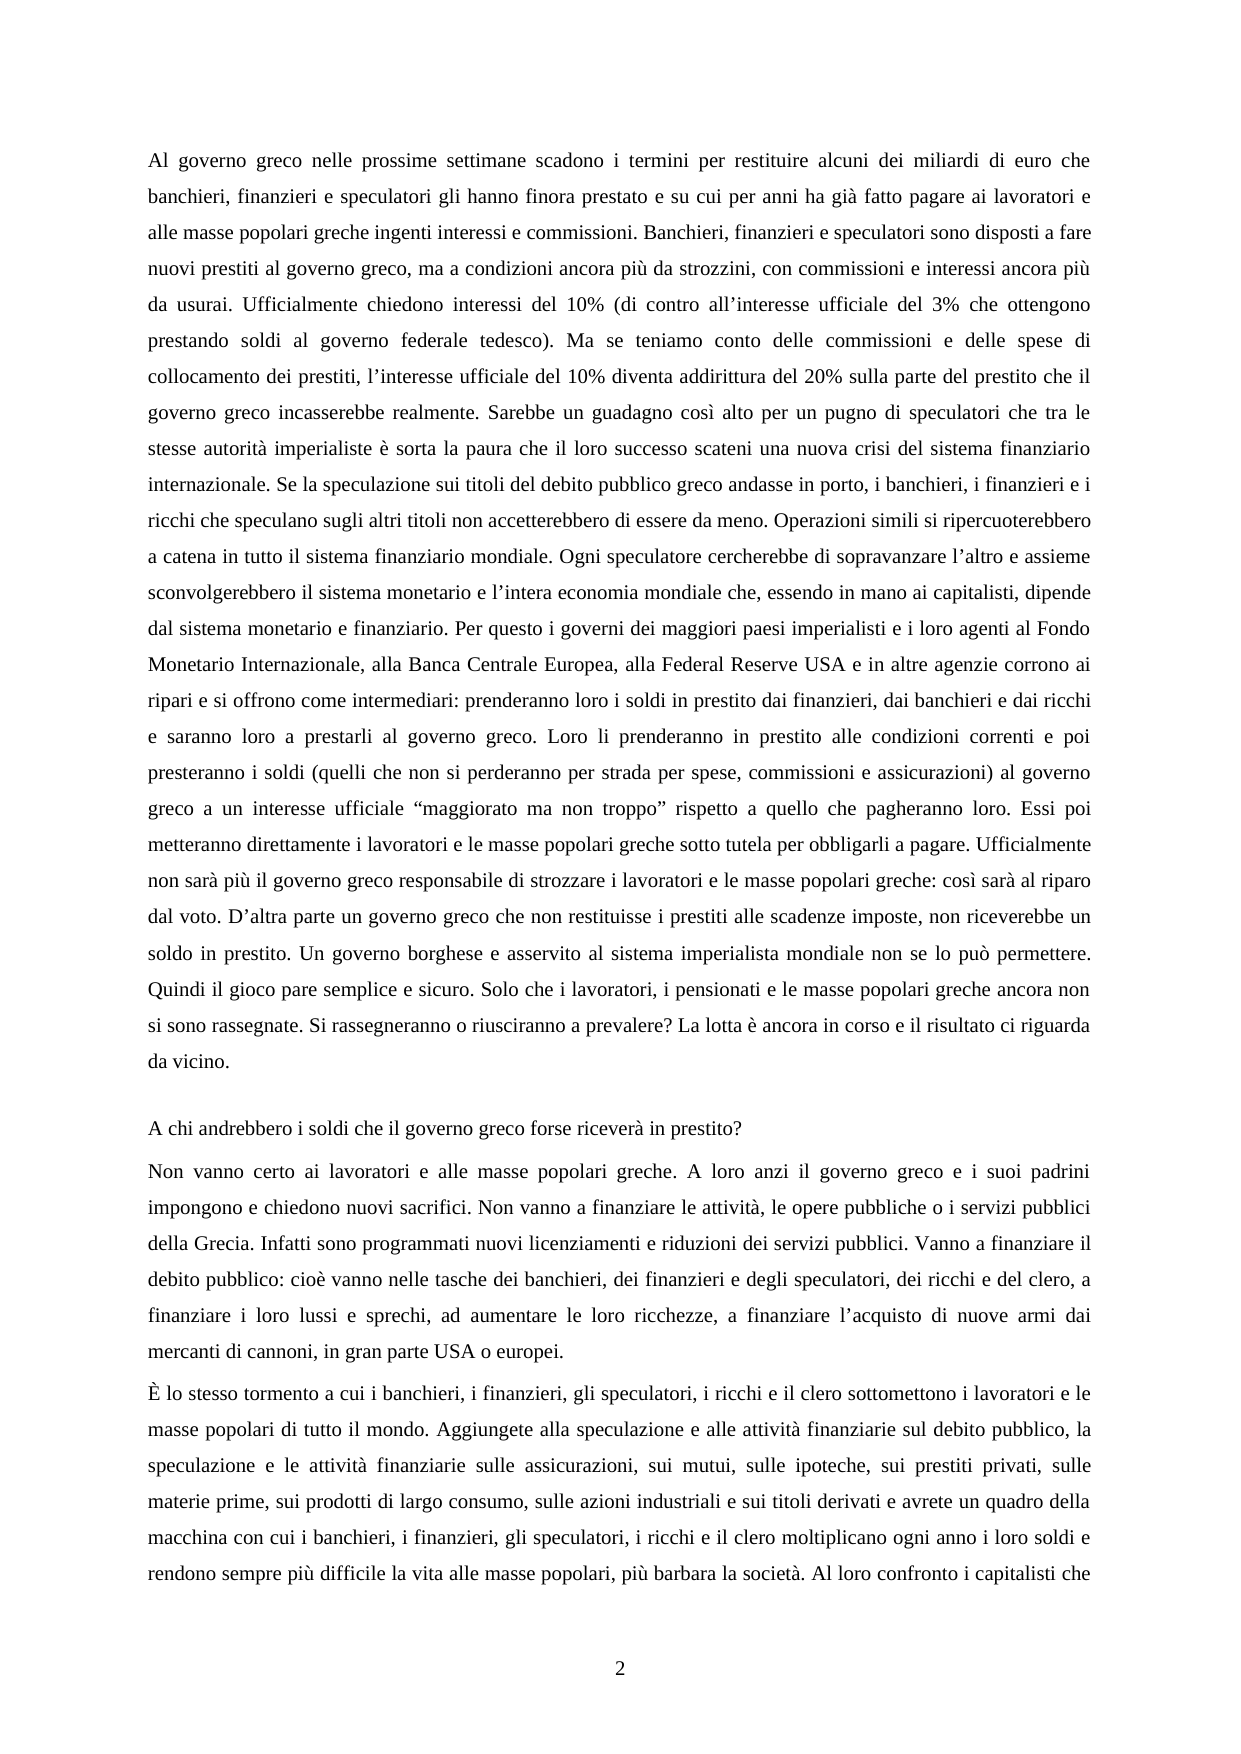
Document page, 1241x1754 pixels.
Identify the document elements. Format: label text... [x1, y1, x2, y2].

text Al governo greco nelle prossime settimane scadono i termini per restituire alcuni dei miliardi di euro che banchieri, finanzieri e speculatori gli hanno finora prestato e su cui per anni ha già fatto pagare ai lavoratori e alle masse popolari greche ingenti interessi e commissioni. Banchieri, finanzieri e speculatori sono disposti a fare nuovi prestiti al governo greco, ma a condizioni ancora più da strozzini, con commissioni e interessi ancora più da usurai. Ufficialmente chiedono interessi del 10% (di contro all’interesse ufficiale del 3% che ottengono prestando soldi al governo federale tedesco). Ma se teniamo conto delle commissioni e delle spese di collocamento dei prestiti, l’interesse ufficiale del 10% diventa addirittura del 20% sulla parte del prestito che il governo greco incasserebbe realmente. Sarebbe un guadagno così alto per un pugno di speculatori che tra le stesse autorità imperialiste è sorta la paura che il loro successo scateni una nuova crisi del sistema finanziario internazionale. Se la speculazione sui titoli del debito pubblico greco andasse in porto, i banchieri, i finanzieri e i ricchi che speculano sugli altri titoli non accetterebbero di essere da meno. Operazioni simili si ripercuoterebbero a catena in tutto il sistema finanziario mondiale. Ogni speculatore cercherebbe di sopravanzare l’altro e assieme sconvolgerebbero il sistema monetario e l’intera economia mondiale che, essendo in mano ai capitalisti, dipende dal sistema monetario e finanziario. Per questo i governi dei maggiori paesi imperialisti e i loro agenti al Fondo Monetario Internazionale, alla Banca Centrale Europea, alla Federal Reserve USA e in altre agenzie corrono ai ripari e si offrono come intermediari: prenderanno loro i soldi in prestito dai finanzieri, dai banchieri e dai ricchi e saranno loro a prestarli al governo greco. Loro li prenderanno in prestito alle condizioni correnti e poi presteranno i soldi (quelli che non si perderanno per strada per spese, commissioni e assicurazioni) al governo greco a un interesse ufficiale “maggiorato ma non troppo” rispetto a quello che pagheranno loro. Essi poi metteranno direttamente i lavoratori e le masse popolari greche sotto tutela per obbligarli a pagare. Ufficialmente non sarà più il governo greco responsabile di strozzare i lavoratori e le masse popolari greche: così sarà al riparo dal voto. D’altra parte un governo greco che non restituisse i prestiti alle scadenze imposte, non riceverebbe un soldo in prestito. Un governo borghese e asservito al sistema imperialista mondiale non se lo può permettere. Quindi il gioco pare semplice e sicuro. Solo che i lavoratori, i pensionati e le masse popolari greche ancora non si sono rassegnate. Si rassegneranno o riusciranno a prevalere? La lotta è ancora in corso e il risultato ci riguarda da vicino. [148, 148, 1092, 1073]
text A chi andrebbero i soldi che il governo greco forse riceverà in prestito? [148, 1116, 1092, 1140]
text Non vanno certo ai lavoratori e alle masse popolari greche. A loro anzi il governo greco e i suoi padrini impongono e chiedono nuovi sacrifici. Non vanno a finanziare le attività, le opere pubbliche o i servizi pubblici della Grecia. Infatti sono programmati nuovi licenziamenti e riduzioni dei servizi pubblici. Vanno a finanziare il debito pubblico: cioè vanno nelle tasche dei banchieri, dei finanzieri e degli speculatori, dei ricchi e del clero, a finanziare i loro lussi e sprechi, ad aumentare le loro ricchezze, a finanziare l’acquisto di nuove armi dai mercanti di cannoni, in gran parte USA o europei. [148, 1159, 1092, 1363]
text È lo stesso tormento a cui i banchieri, i finanzieri, gli speculatori, i ricchi e il clero sottomettono i lavoratori e le masse popolari di tutto il mondo. Aggiungete alla speculazione e alle attività finanziarie sul debito pubblico, la speculazione e le attività finanziarie sulle assicurazioni, sui mutui, sulle ipoteche, sui prestiti privati, sulle materie prime, sui prodotti di largo consumo, sulle azioni industriali e sui titoli derivati e avrete un quadro della macchina con cui i banchieri, i finanzieri, gli speculatori, i ricchi e il clero moltiplicano ogni anno i loro soldi e rendono sempre più difficile la vita alle masse popolari, più barbara la società. Al loro confronto i capitalisti che [148, 1381, 1092, 1585]
